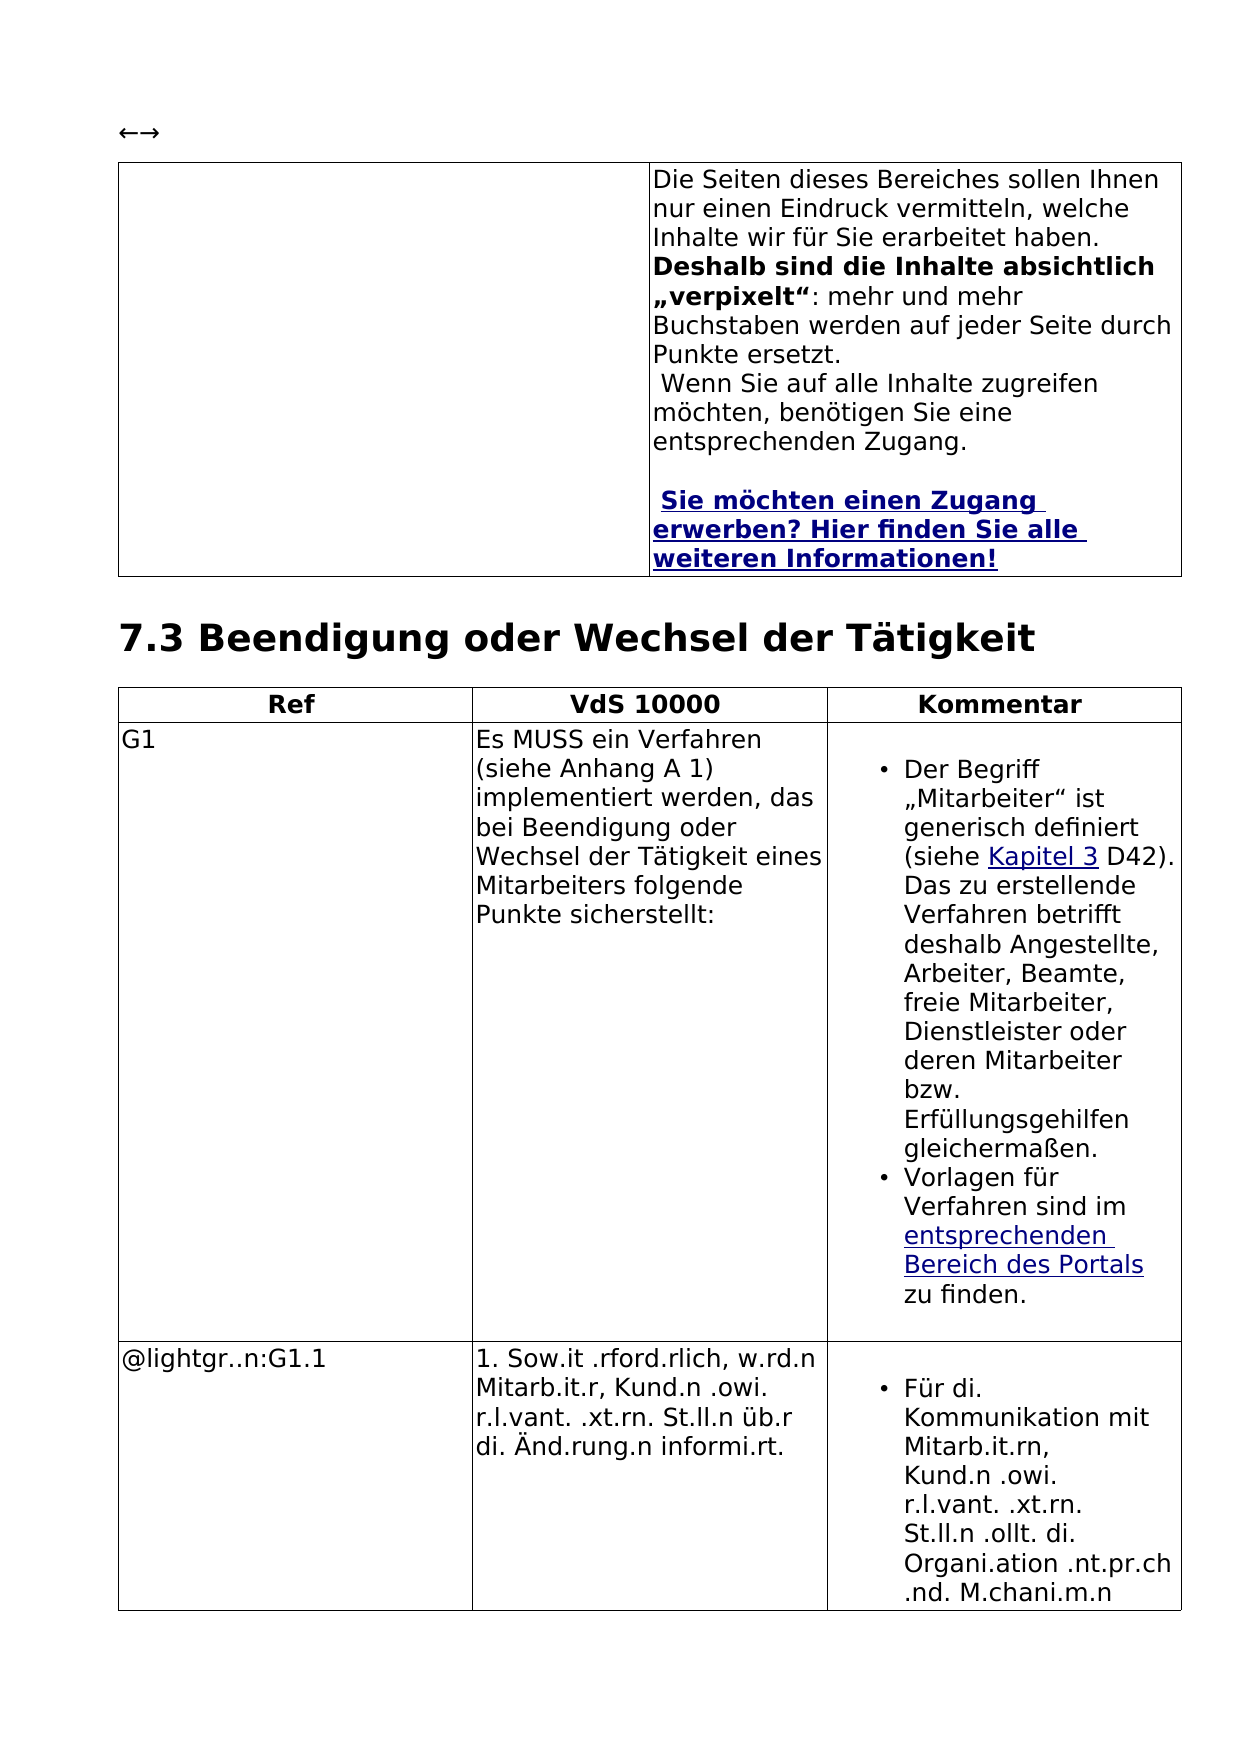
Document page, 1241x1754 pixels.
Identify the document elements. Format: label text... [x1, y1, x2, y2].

table_cell @lightgr..n:G1.1 [119, 1342, 472, 1610]
table_cell Es MUSS ein Verfahren (siehe Anhang A 1) implementiert werden, das bei Beendigung oder Wechsel der Tätigkeit eines Mitarbeiters folgende Punkte sicherstellt: [473, 723, 827, 1341]
table_header [119, 163, 649, 576]
subtitle 7.3 Beendigung oder Wechsel der Tätigkeit [118, 616, 1181, 660]
table_cell Der Begriff „Mitarbeiter“ ist generisch definiert (siehe Kapitel 3 D42). Das zu erstellende Verfahren betrifft deshalb Angestellte, Arbeiter, Beamte, freie Mitarbeiter, Dienstleister oder deren Mitarbeiter bzw. Erfüllungsgehilfen gleichermaßen. Vorlagen für Verfahren sind im entsprechenden Bereich des Portals zu finden. [828, 723, 1181, 1341]
table_cell 1. Sow.it .rford.rlich, w.rd.n Mitarb.it.r, Kund.n .owi. r.l.vant. .xt.rn. St.ll.n üb.r di. Änd.rung.n informi.rt. [473, 1342, 827, 1610]
table_header VdS 10000 [473, 688, 827, 722]
table_header Die Seiten dieses Bereiches sollen Ihnen nur einen Eindruck vermitteln, welche Inhalte wir für Sie erarbeitet haben. Deshalb sind die Inhalte absichtlich „verpixelt“: mehr und mehr Buchstaben werden auf jeder Seite durch Punkte ersetzt. Wenn Sie auf alle Inhalte zugreifen möchten, benötigen Sie eine entsprechenden Zugang. Sie möchten einen Zugang erwerben? Hier finden Sie alle weiteren Informationen! [650, 163, 1181, 576]
table_header Ref [119, 688, 472, 722]
table_header Kommentar [828, 688, 1181, 722]
table_cell Für di. Kommunikation mit Mitarb.it.rn, Kund.n .owi. r.l.vant. .xt.rn. St.ll.n .ollt. di. Organi.ation .nt.pr.ch.nd. M.chani.m.n [828, 1342, 1181, 1610]
table_cell G1 [119, 723, 472, 1341]
text ←→ [118, 118, 1181, 147]
